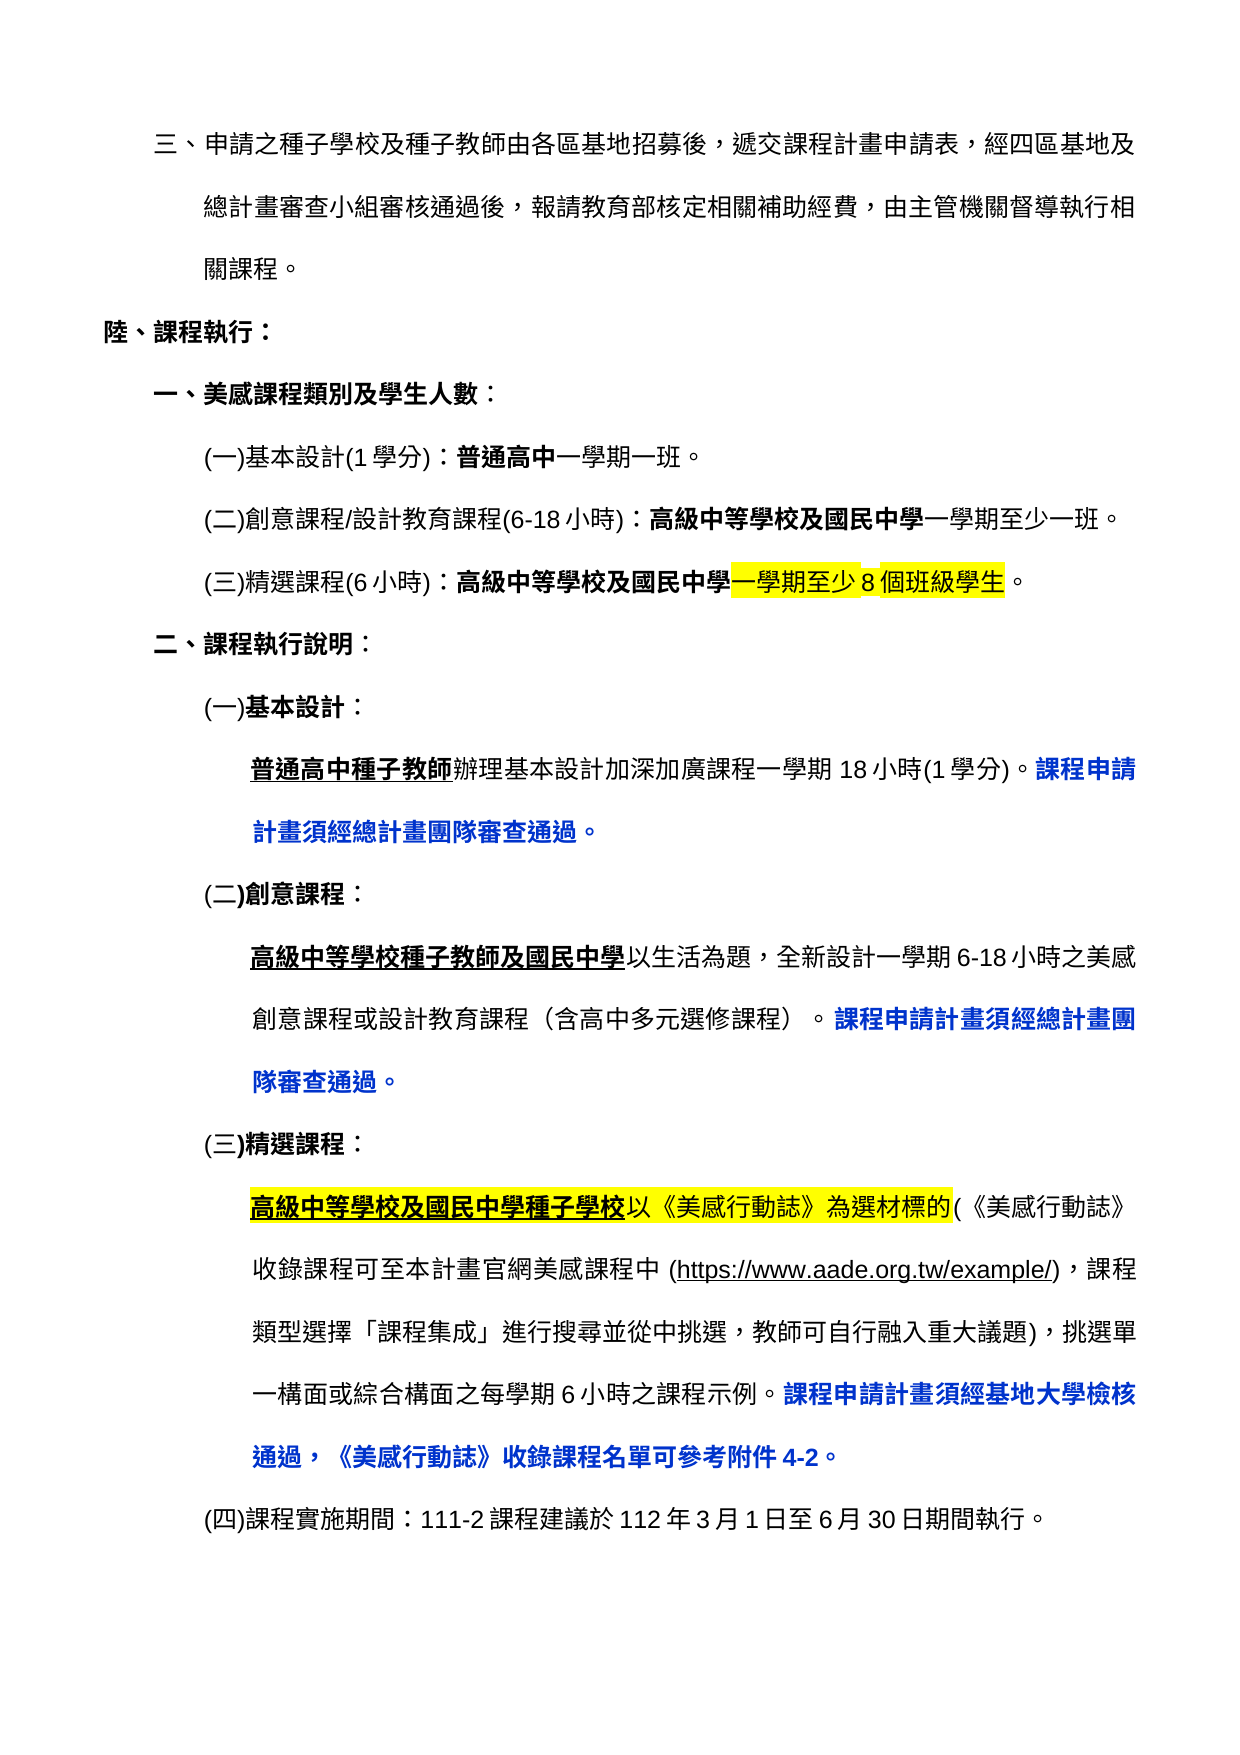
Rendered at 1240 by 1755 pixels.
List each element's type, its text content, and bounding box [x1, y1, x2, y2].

text 高級中等學校種子教師及國民中學以生活為題，全新設計一學期6-18小時之美感創意課程或設計教育課程（含高中多元選修課程）。課程申請計畫須經總計畫團隊審查通過。 [250, 913, 1137, 1101]
text 二、課程執行說明： [153, 601, 1137, 663]
text (四)課程實施期間：111-2課程建議於112年3月1日至6月30日期間執行。 [203, 1476, 1137, 1538]
text (三)精選課程： [203, 1101, 1137, 1163]
text 一、美感課程類別及學生人數： [153, 351, 1137, 413]
text 三、申請之種子學校及種子教師由各區基地招募後，遞交課程計畫申請表，經四區基地及總計畫審查小組審核通過後，報請教育部核定相關補助經費，由主管機關督導執行相關課程。 [153, 101, 1137, 288]
text (一)基本設計： [203, 663, 1137, 726]
text (一)基本設計(1學分)：普通高中一學期一班。 [203, 413, 1137, 476]
text (二)創意課程： [203, 851, 1137, 913]
text (二)創意課程/設計教育課程(6-18小時)：高級中等學校及國民中學一學期至少一班。 [203, 476, 1137, 538]
text 高級中等學校及國民中學種子學校以《美感行動誌》為選材標的(《美感行動誌》收錄課程可至本計畫官網美感課程中 (https://www.aade.org.tw/example/)，課程類型選擇「課程集成」進行搜尋並從中挑選，教師可自行融入重大議題)，挑選單一構面或綜合構面之每學期6小時之課程示例。課程申請計畫須經基地大學檢核通過，《美感行動誌》收錄課程名單可參考附件4-2。 [250, 1163, 1137, 1476]
text 普通高中種子教師辦理基本設計加深加廣課程一學期18小時(1學分)。課程申請計畫須經總計畫團隊審查通過。 [250, 726, 1137, 851]
text (三)精選課程(6小時)：高級中等學校及國民中學一學期至少8個班級學生。 [203, 538, 1137, 601]
text 陸、課程執行： [103, 288, 1137, 351]
